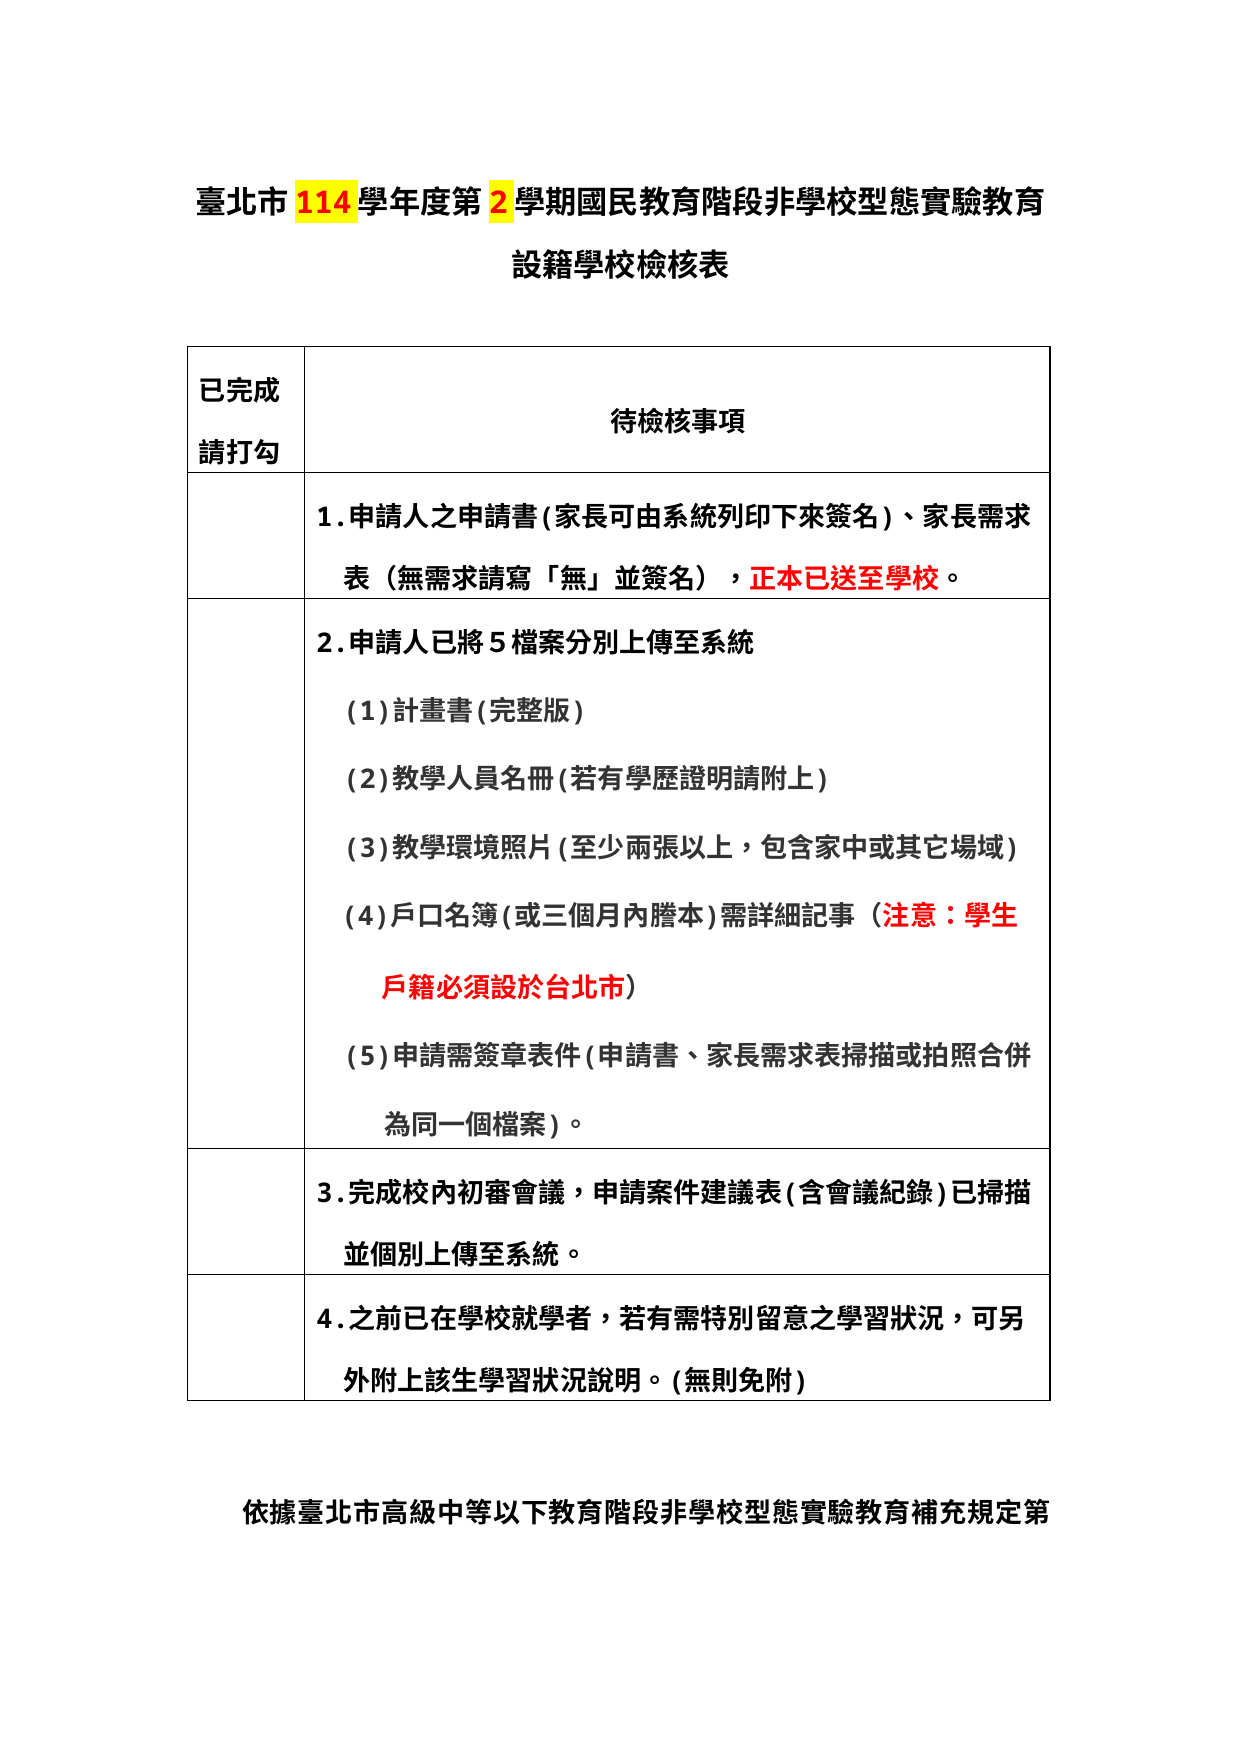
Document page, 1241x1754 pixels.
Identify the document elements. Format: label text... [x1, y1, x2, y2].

table_cell 1.申請人之申請書(家長可由系統列印下來簽名)、家長需求表（無需求請寫「無」並簽名），正本已送至學校。 [305, 473, 1049, 598]
table_header 待檢核事項 [305, 347, 1049, 472]
table_cell 4.之前已在學校就學者，若有需特別留意之學習狀況，可另外附上該生學習狀況說明。(無則免附) [305, 1275, 1049, 1400]
table_header 已完成 請打勾 [188, 347, 304, 472]
text 依據臺北市高級中等以下教育階段非學校型態實驗教育補充規定第 [187, 1469, 1053, 1531]
table_cell [188, 473, 304, 598]
table_cell [188, 599, 304, 1148]
text 臺北市114學年度第2學期國民教育階段非學校型態實驗教育 設籍學校檢核表 [187, 158, 1053, 283]
table_cell 3.完成校內初審會議，申請案件建議表(含會議紀錄)已掃描並個別上傳至系統。 [305, 1149, 1049, 1274]
table_cell 2.申請人已將５檔案分別上傳至系統 (1)計畫書(完整版) (2)教學人員名冊(若有學歷證明請附上) (3)教學環境照片(至少兩張以上，包含家中或其它場域) (4)戶口名簿(或三個月內謄本)需詳細記事（注意：學生戶籍必須設於台北市） (5)申請需簽章表件(申請書、家長需求表掃描或拍照合併 為同一個檔案)。 [305, 599, 1049, 1148]
table_cell [188, 1275, 304, 1400]
table_cell [188, 1149, 304, 1274]
